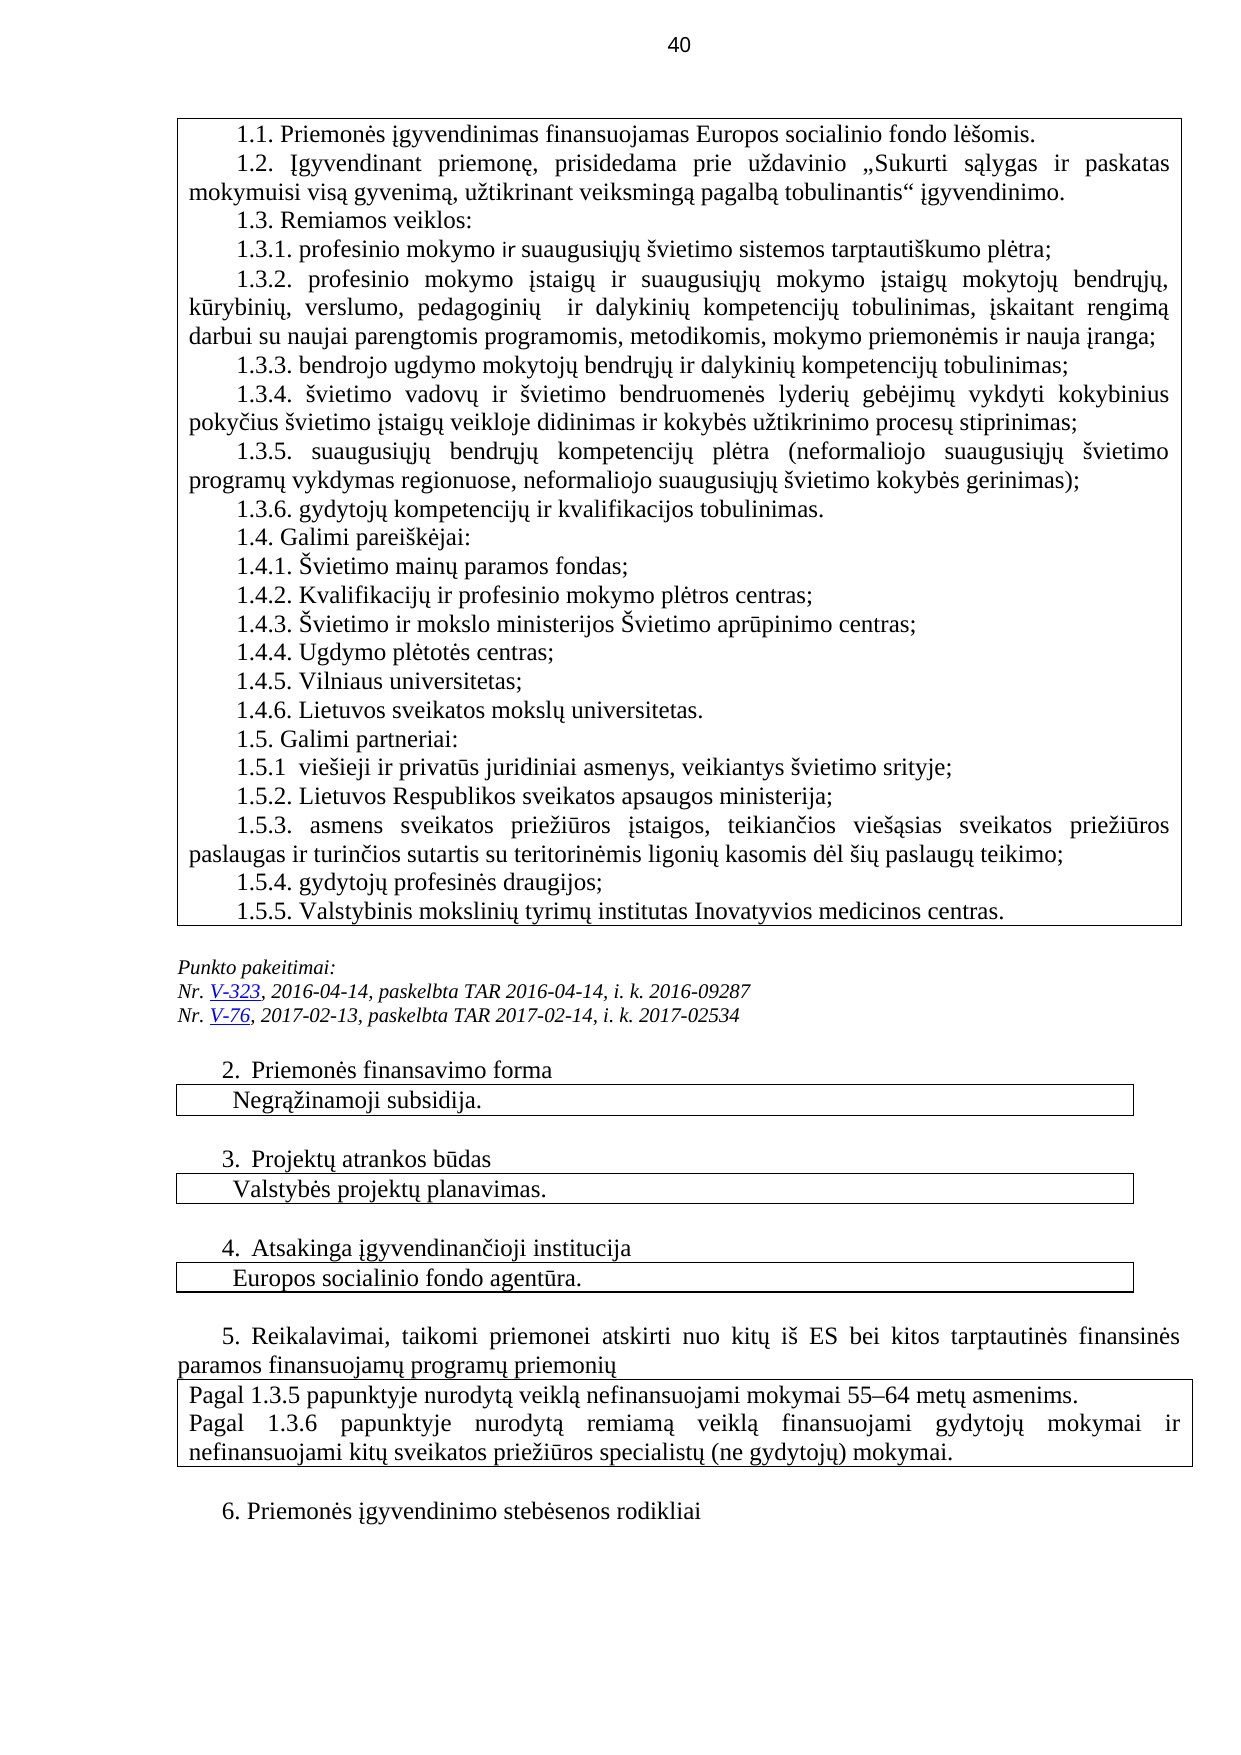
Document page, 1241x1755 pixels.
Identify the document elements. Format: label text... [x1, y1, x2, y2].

table_header Valstybės projektų planavimas. [177, 1174, 1133, 1203]
table_cell 1.2. Įgyvendinant priemonę, prisidedama prie uždavinio „Sukurti sąlygas ir paskatas mokymuisi visą gyvenimą, užtikrinant veiksmingą pagalbą tobulinantis“ įgyvendinimo. [178, 148, 1181, 205]
text 5. Reikalavimai, taikomi priemonei atskirti nuo kitų iš ES bei kitos tarptautinės finansinės paramos finansuojamų programų priemonių [177, 1321, 1181, 1379]
text Punkto pakeitimai: [177, 955, 1181, 979]
text 3. Projektų atrankos būdas [177, 1144, 1181, 1173]
table_header Europos socialinio fondo agentūra. [177, 1263, 1133, 1291]
table_cell 1.3. Remiamos veiklos: 1.3.1. profesinio mokymo ir suaugusiųjų švietimo sistemos tarptautiškumo plėtra; 1.3.2. profesinio mokymo įstaigų ir suaugusiųjų mokymo įstaigų mokytojų bendrųjų, kūrybinių, verslumo, pedagoginių ir dalykinių kompetencijų tobulinimas, įskaitant rengimą darbui su naujai parengtomis programomis, metodikomis, mokymo priemonėmis ir nauja įranga; 1.3.3. bendrojo ugdymo mokytojų bendrųjų ir dalykinių kompetencijų tobulinimas; 1.3.4. švietimo vadovų ir švietimo bendruomenės lyderių gebėjimų vykdyti kokybinius pokyčius švietimo įstaigų veikloje didinimas ir kokybės užtikrinimo procesų stiprinimas; 1.3.5. suaugusiųjų bendrųjų kompetencijų plėtra (neformaliojo suaugusiųjų švietimo programų vykdymas regionuose, neformaliojo suaugusiųjų švietimo kokybės gerinimas); 1.3.6. gydytojų kompetencijų ir kvalifikacijos tobulinimas. [178, 205, 1181, 522]
text 6. Priemonės įgyvendinimo stebėsenos rodikliai [177, 1496, 1181, 1524]
table_cell 1.5. Galimi partneriai: 1.5.1 viešieji ir privatūs juridiniai asmenys, veikiantys švietimo srityje; 1.5.2. Lietuvos Respublikos sveikatos apsaugos ministerija; 1.5.3. asmens sveikatos priežiūros įstaigos, teikiančios viešąsias sveikatos priežiūros paslaugas ir turinčios sutartis su teritorinėmis ligonių kasomis dėl šių paslaugų teikimo; 1.5.4. gydytojų profesinės draugijos; 1.5.5. Valstybinis mokslinių tyrimų institutas Inovatyvios medicinos centras. [178, 724, 1181, 925]
table_header 1.1. Priemonės įgyvendinimas finansuojamas Europos socialinio fondo lėšomis. [178, 119, 1181, 148]
table_cell 1.4. Galimi pareiškėjai: 1.4.1. Švietimo mainų paramos fondas; 1.4.2. Kvalifikacijų ir profesinio mokymo plėtros centras; 1.4.3. Švietimo ir mokslo ministerijos Švietimo aprūpinimo centras; 1.4.4. Ugdymo plėtotės centras; 1.4.5. Vilniaus universitetas; 1.4.6. Lietuvos sveikatos mokslų universitetas. [178, 523, 1181, 724]
text Nr. V-76, 2017-02-13, paskelbta TAR 2017-02-14, i. k. 2017-02534 [177, 1003, 1181, 1027]
text 4. Atsakinga įgyvendinančioji institucija [177, 1233, 1181, 1262]
table_header Pagal 1.3.5 papunktyje nurodytą veiklą nefinansuojami mokymai 55–64 metų asmenims. Pagal 1.3.6 papunktyje nurodytą remiamą veiklą finansuojami gydytojų mokymai ir nefinansuojami kitų sveikatos priežiūros specialistų (ne gydytojų) mokymai. [178, 1380, 1192, 1466]
text Nr. V-323, 2016-04-14, paskelbta TAR 2016-04-14, i. k. 2016-09287 [177, 979, 1181, 1003]
table_header Negrąžinamoji subsidija. [177, 1085, 1133, 1115]
text 2. Priemonės finansavimo forma [177, 1056, 1181, 1084]
